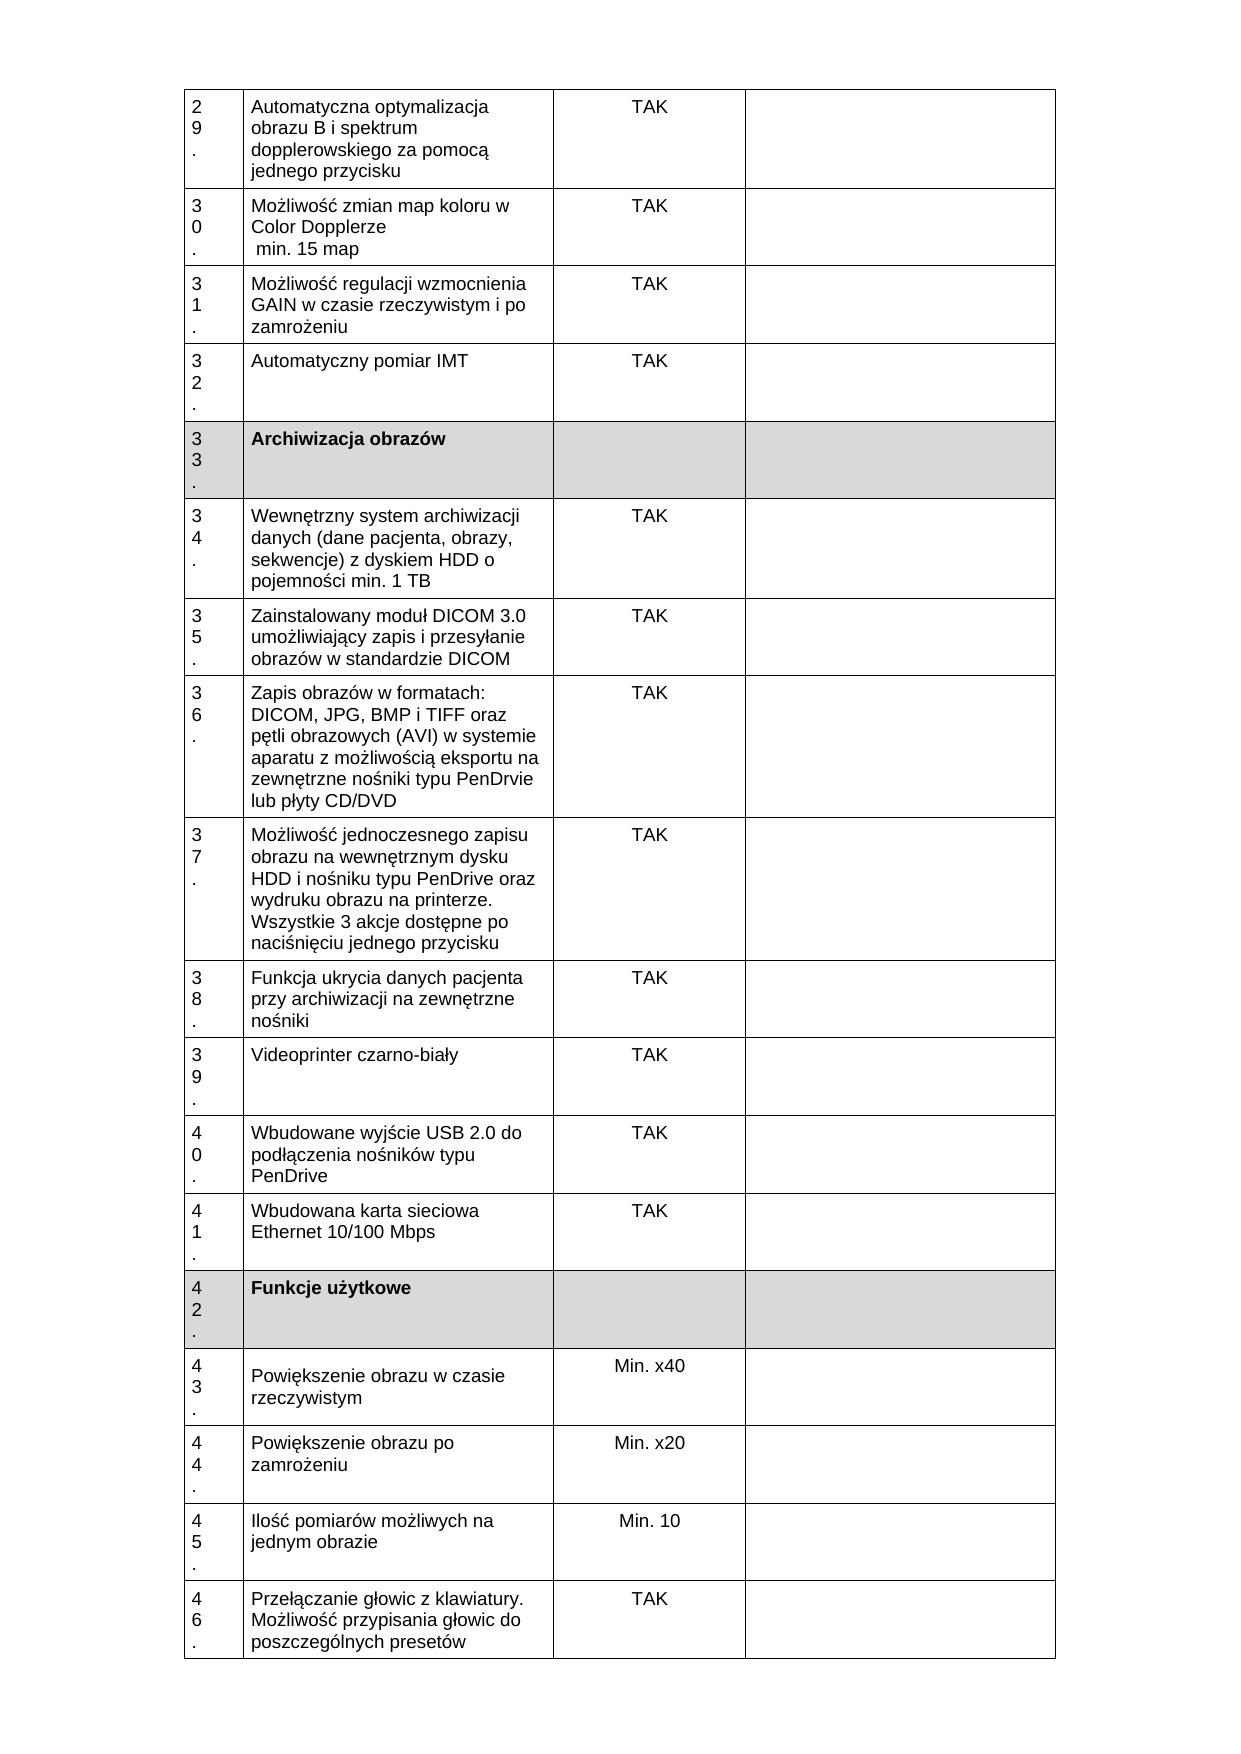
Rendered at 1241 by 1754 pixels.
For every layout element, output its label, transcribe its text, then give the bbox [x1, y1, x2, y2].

table_cell [746, 266, 1055, 343]
table_cell [746, 499, 1055, 597]
table_cell TAK [554, 90, 745, 188]
table_cell [185, 499, 243, 597]
table_cell TAK [554, 961, 745, 1037]
table_cell TAK [554, 1116, 745, 1192]
table_cell [746, 599, 1055, 675]
table_cell Automatyczna optymalizacja obrazu B i spektrum dopplerowskiego za pomocą jednego przycisku [244, 90, 553, 188]
table_cell Funkcja ukrycia danych pacjenta przy archiwizacji na zewnętrzne nośniki [244, 961, 553, 1037]
table_cell Ilość pomiarów możliwych na jednym obrazie [244, 1504, 553, 1580]
table_cell [746, 90, 1055, 188]
table_cell [185, 676, 243, 817]
table_cell [746, 676, 1055, 817]
table_cell Automatyczny pomiar IMT [244, 344, 553, 421]
table_cell Powiększenie obrazu w czasie rzeczywistym [244, 1349, 553, 1425]
table_cell Przełączanie głowic z klawiatury. Możliwość przypisania głowic do poszczególnych presetów [244, 1581, 553, 1658]
table_cell [185, 961, 243, 1037]
table_cell [185, 1504, 243, 1580]
table_cell TAK [554, 266, 745, 343]
table_cell Videoprinter czarno-biały [244, 1038, 553, 1115]
table_cell TAK [554, 599, 745, 675]
table_cell [185, 189, 243, 265]
table_cell [746, 189, 1055, 265]
table_cell Możliwość regulacji wzmocnienia GAIN w czasie rzeczywistym i po zamrożeniu [244, 266, 553, 343]
table_cell [185, 422, 243, 498]
table_cell Powiększenie obrazu po zamrożeniu [244, 1426, 553, 1503]
table_cell Wewnętrzny system archiwizacji danych (dane pacjenta, obrazy, sekwencje) z dyskiem HDD o pojemności min. 1 TB [244, 499, 553, 597]
table_cell [185, 599, 243, 675]
table_cell [746, 1038, 1055, 1115]
table_cell [746, 1271, 1055, 1348]
table_cell [185, 266, 243, 343]
table_cell [185, 1426, 243, 1503]
table_cell [185, 818, 243, 959]
table_cell Zapis obrazów w formatach: DICOM, JPG, BMP i TIFF oraz pętli obrazowych (AVI) w systemie aparatu z możliwością eksportu na zewnętrzne nośniki typu PenDrvie lub płyty CD/DVD [244, 676, 553, 817]
table_cell [746, 1581, 1055, 1658]
table_cell [185, 1581, 243, 1658]
table_cell TAK [554, 1581, 745, 1658]
table_cell TAK [554, 818, 745, 959]
table_cell [185, 1349, 243, 1425]
table_cell Wbudowane wyjście USB 2.0 do podłączenia nośników typu PenDrive [244, 1116, 553, 1192]
table_cell TAK [554, 344, 745, 421]
table_cell [746, 1426, 1055, 1503]
table_cell [746, 344, 1055, 421]
table_cell [746, 1349, 1055, 1425]
table_cell [554, 1271, 745, 1348]
table_cell TAK [554, 676, 745, 817]
table_cell Min. x40 [554, 1349, 745, 1425]
table_cell Wbudowana karta sieciowa Ethernet 10/100 Mbps [244, 1194, 553, 1270]
table_cell Min. x20 [554, 1426, 745, 1503]
table_cell [185, 1194, 243, 1270]
table_cell [746, 422, 1055, 498]
table_cell [185, 1038, 243, 1115]
table_cell [746, 1116, 1055, 1192]
table_cell [185, 1116, 243, 1192]
table_cell [185, 344, 243, 421]
table_cell [746, 1194, 1055, 1270]
table_cell Funkcje użytkowe [244, 1271, 553, 1348]
table_cell TAK [554, 1038, 745, 1115]
table_cell Możliwość jednoczesnego zapisu obrazu na wewnętrznym dysku HDD i nośniku typu PenDrive oraz wydruku obrazu na printerze. Wszystkie 3 akcje dostępne po naciśnięciu jednego przycisku [244, 818, 553, 959]
table_cell [185, 1271, 243, 1348]
table_cell Możliwość zmian map koloru w Color Dopplerze min. 15 map [244, 189, 553, 265]
table_cell Zainstalowany moduł DICOM 3.0 umożliwiający zapis i przesyłanie obrazów w standardzie DICOM [244, 599, 553, 675]
table_cell [746, 961, 1055, 1037]
table_cell [185, 90, 243, 188]
table_cell TAK [554, 499, 745, 597]
table_cell Min. 10 [554, 1504, 745, 1580]
table_cell [746, 818, 1055, 959]
table_cell Archiwizacja obrazów [244, 422, 553, 498]
table_cell [554, 422, 745, 498]
table_cell [746, 1504, 1055, 1580]
table_cell TAK [554, 1194, 745, 1270]
table_cell TAK [554, 189, 745, 265]
